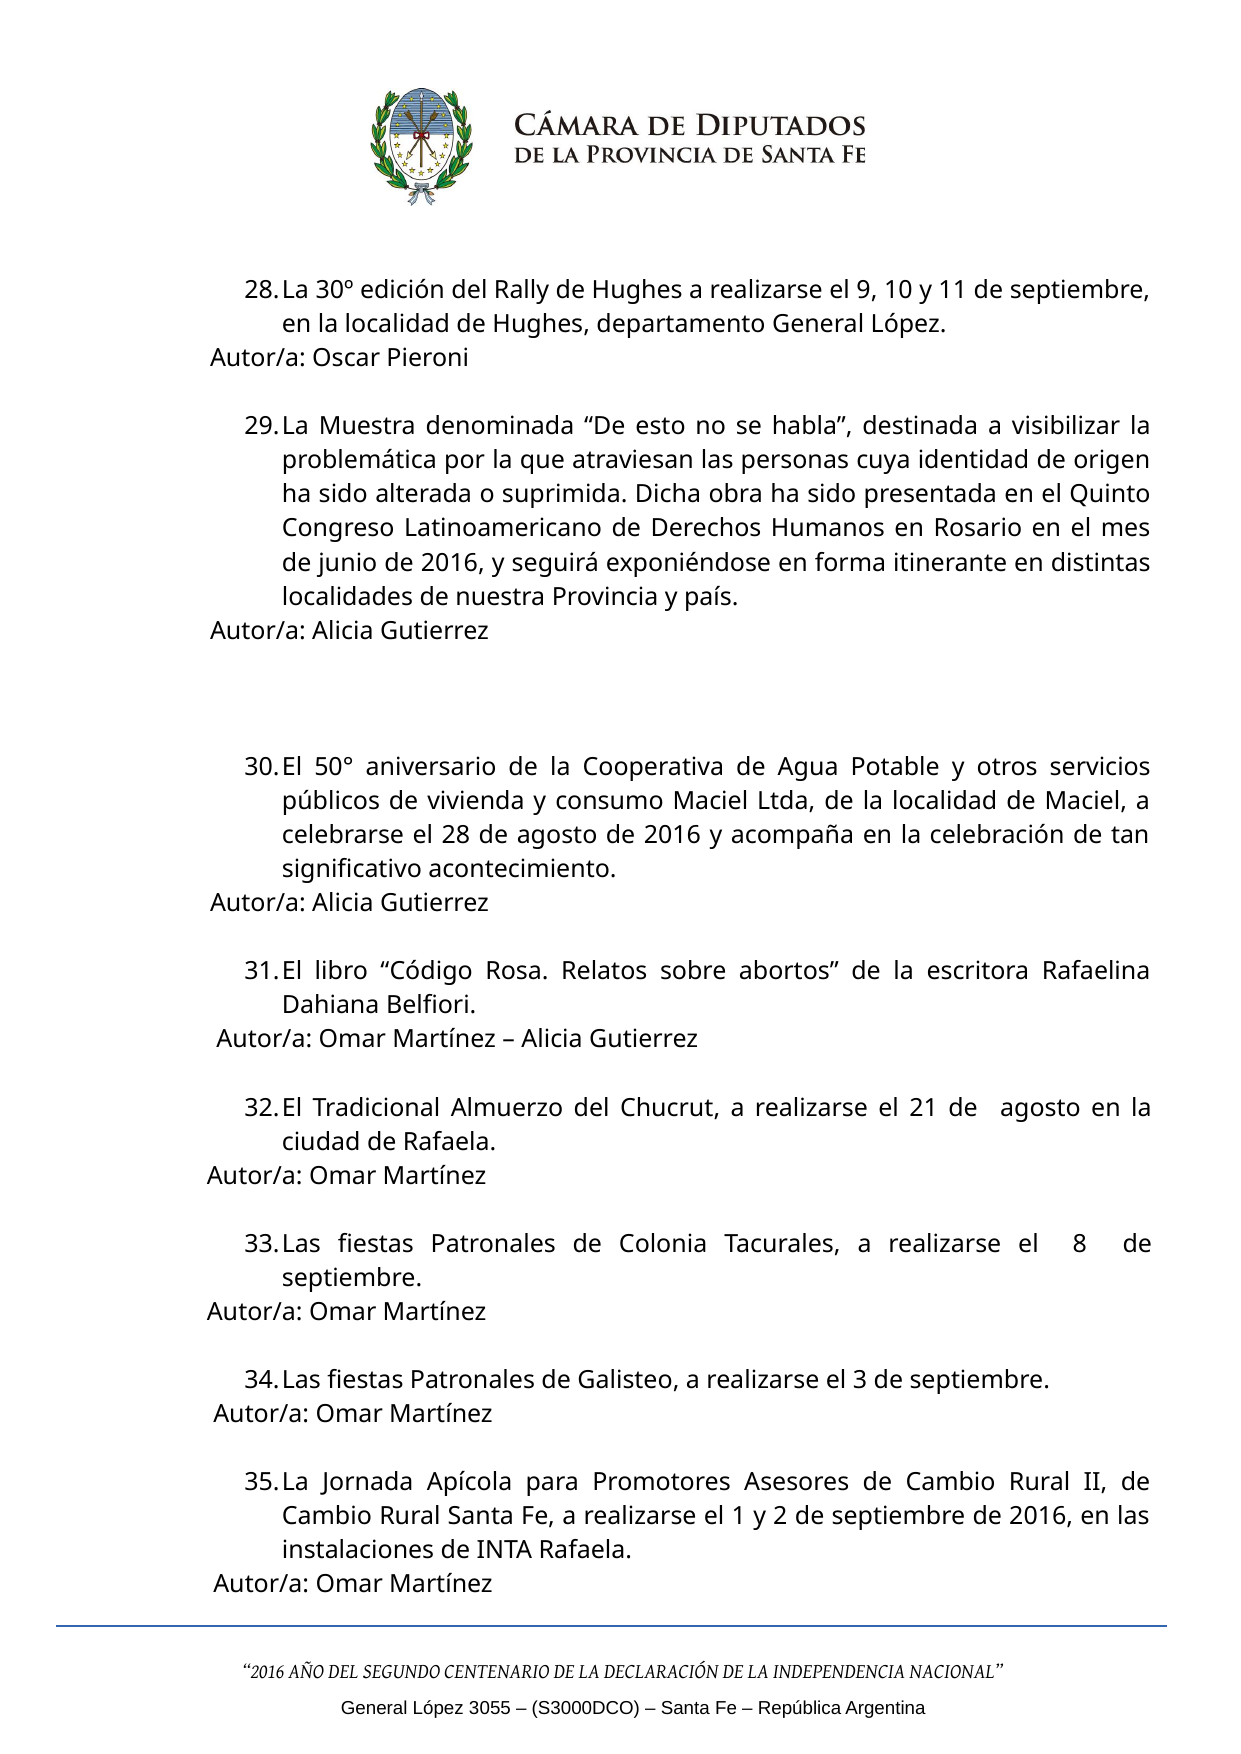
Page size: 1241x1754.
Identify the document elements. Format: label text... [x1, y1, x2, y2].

list Las fiestas Patronales de Galisteo, a realizarse el 3 de septiembre. [244, 1362, 1152, 1396]
text Autor/a: Omar Martínez [207, 1293, 1152, 1328]
list La Muestra denominada “De esto no se habla”, destinada a visibilizar la problemática por la que atraviesan las personas cuya identidad de origen ha sido alterada o suprimida. Dicha obra ha sido presentada en el Quinto Congreso Latinoamericano de Derechos Humanos en Rosario en el mes de junio de 2016, y seguirá exponiéndose en forma itinerante en distintas localidades de nuestra Provincia y país. [244, 408, 1152, 612]
text Autor/a: Oscar Pieroni [210, 340, 1152, 374]
text Autor/a: Omar Martínez [207, 1396, 1152, 1430]
list El Tradicional Almuerzo del Chucrut, a realizarse el 21 de agosto en la ciudad de Rafaela. [244, 1089, 1152, 1157]
text Autor/a: Alicia Gutierrez [210, 612, 1152, 646]
picture [370, 88, 866, 210]
list La Jornada Apícola para Promotores Asesores de Cambio Rural II, de Cambio Rural Santa Fe, a realizarse el 1 y 2 de septiembre de 2016, en las instalaciones de INTA Rafaela. [244, 1464, 1152, 1566]
text Autor/a: Omar Martínez [207, 1157, 1152, 1191]
list El libro “Código Rosa. Relatos sobre abortos” de la escritora Rafaelina Dahiana Belfiori. [244, 953, 1152, 1021]
text Autor/a: Omar Martínez – Alicia Gutierrez [210, 1021, 1152, 1055]
text Autor/a: Alicia Gutierrez [210, 885, 1152, 919]
text Autor/a: Omar Martínez [207, 1566, 1152, 1600]
list Las fiestas Patronales de Colonia Tacurales, a realizarse el 8 de septiembre. [244, 1225, 1152, 1293]
list La 30º edición del Rally de Hughes a realizarse el 9, 10 y 11 de septiembre, en la localidad de Hughes, departamento General López. [244, 272, 1152, 340]
list El 50° aniversario de la Cooperativa de Agua Potable y otros servicios públicos de vivienda y consumo Maciel Ltda, de la localidad de Maciel, a celebrarse el 28 de agosto de 2016 y acompaña en la celebración de tan significativo acontecimiento. [244, 748, 1152, 885]
